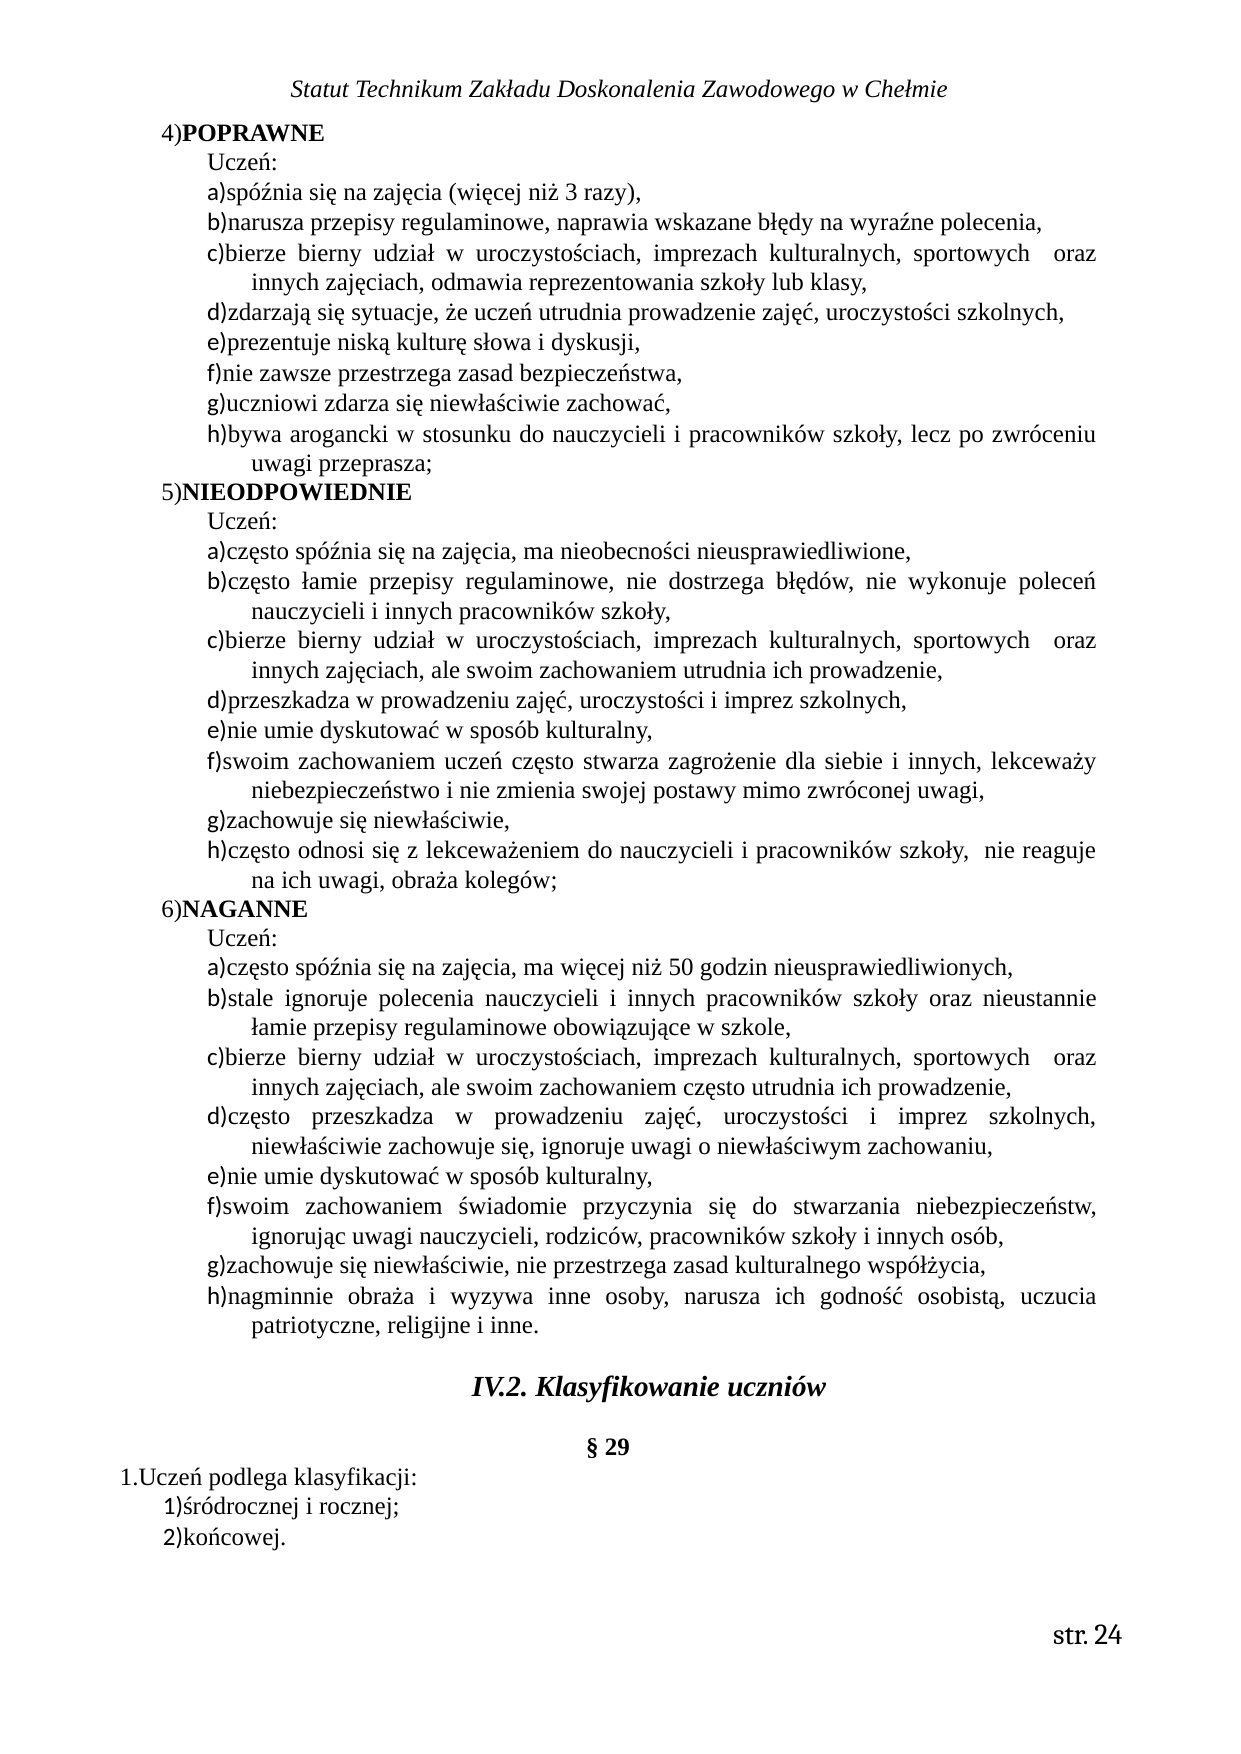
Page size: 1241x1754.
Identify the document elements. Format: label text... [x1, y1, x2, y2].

list bierze bierny udział w uroczystościach, imprezach kulturalnych, sportowych oraz innych zajęciach, ale swoim zachowaniem utrudnia ich prowadzenie, [207, 624, 1097, 684]
list często łamie przepisy regulaminowe, nie dostrzega błędów, nie wykonuje poleceń nauczycieli i innych pracowników szkoły, [207, 565, 1097, 624]
list NAGANNE [161, 894, 1122, 923]
list śródrocznej i rocznej; [163, 1491, 1097, 1521]
subtitle § 29 [131, 1432, 1084, 1461]
list swoim zachowaniem świadomie przyczynia się do stwarzania niebezpieczeństw, ignorując uwagi nauczycieli, rodziców, pracowników szkoły i innych osób, [207, 1190, 1097, 1249]
list często spóźnia się na zajęcia, ma więcej niż 50 godzin nieusprawiedliwionych, [207, 951, 1097, 982]
text Uczeń: [207, 923, 1097, 951]
text Uczeń: [207, 506, 1097, 535]
list nie umie dyskutować w sposób kulturalny, [207, 1160, 1097, 1190]
list końcowej. [163, 1521, 1097, 1552]
list nie umie dyskutować w sposób kulturalny, [207, 714, 1097, 745]
list spóźnia się na zajęcia (więcej niż 3 razy), [207, 176, 1097, 206]
text Uczeń: [207, 147, 1097, 176]
list bierze bierny udział w uroczystościach, imprezach kulturalnych, sportowych oraz innych zajęciach, ale swoim zachowaniem często utrudnia ich prowadzenie, [207, 1041, 1097, 1101]
list nie zawsze przestrzega zasad bezpieczeństwa, [207, 357, 1097, 387]
list stale ignoruje polecenia nauczycieli i innych pracowników szkoły oraz nieustannie łamie przepisy regulaminowe obowiązujące w szkole, [207, 982, 1097, 1041]
list zachowuje się niewłaściwie, nie przestrzega zasad kulturalnego współżycia, [207, 1249, 1097, 1280]
list POPRAWNE [161, 118, 1122, 147]
list NIEODPOWIEDNIE [161, 477, 1122, 506]
list prezentuje niską kulturę słowa i dyskusji, [207, 326, 1097, 357]
list nagminnie obraża i wyzywa inne osoby, narusza ich godność osobistą, uczucia patriotyczne, religijne i inne. [207, 1280, 1097, 1339]
list często spóźnia się na zajęcia, ma nieobecności nieusprawiedliwione, [207, 535, 1097, 565]
list bierze bierny udział w uroczystościach, imprezach kulturalnych, sportowych oraz innych zajęciach, odmawia reprezentowania szkoły lub klasy, [207, 237, 1097, 296]
list narusza przepisy regulaminowe, naprawia wskazane błędy na wyraźne polecenia, [207, 206, 1097, 237]
list zdarzają się sytuacje, że uczeń utrudnia prowadzenie zajęć, uroczystości szkolnych, [207, 296, 1097, 326]
subtitle IV.2. Klasyfikowanie uczniów [178, 1369, 1122, 1403]
list przeszkadza w prowadzeniu zajęć, uroczystości i imprez szkolnych, [207, 684, 1097, 714]
list Uczeń podlega klasyfikacji: [119, 1462, 1097, 1491]
list swoim zachowaniem uczeń często stwarza zagrożenie dla siebie i innych, lekceważy niebezpieczeństwo i nie zmienia swojej postawy mimo zwróconej uwagi, [207, 745, 1097, 804]
list uczniowi zdarza się niewłaściwie zachować, [207, 387, 1097, 418]
list bywa arogancki w stosunku do nauczycieli i pracowników szkoły, lecz po zwróceniu uwagi przeprasza; [207, 418, 1097, 477]
list często przeszkadza w prowadzeniu zajęć, uroczystości i imprez szkolnych, niewłaściwie zachowuje się, ignoruje uwagi o niewłaściwym zachowaniu, [207, 1101, 1097, 1160]
list często odnosi się z lekceważeniem do nauczycieli i pracowników szkoły, nie reaguje na ich uwagi, obraża kolegów; [207, 835, 1097, 894]
list zachowuje się niewłaściwie, [207, 804, 1097, 835]
